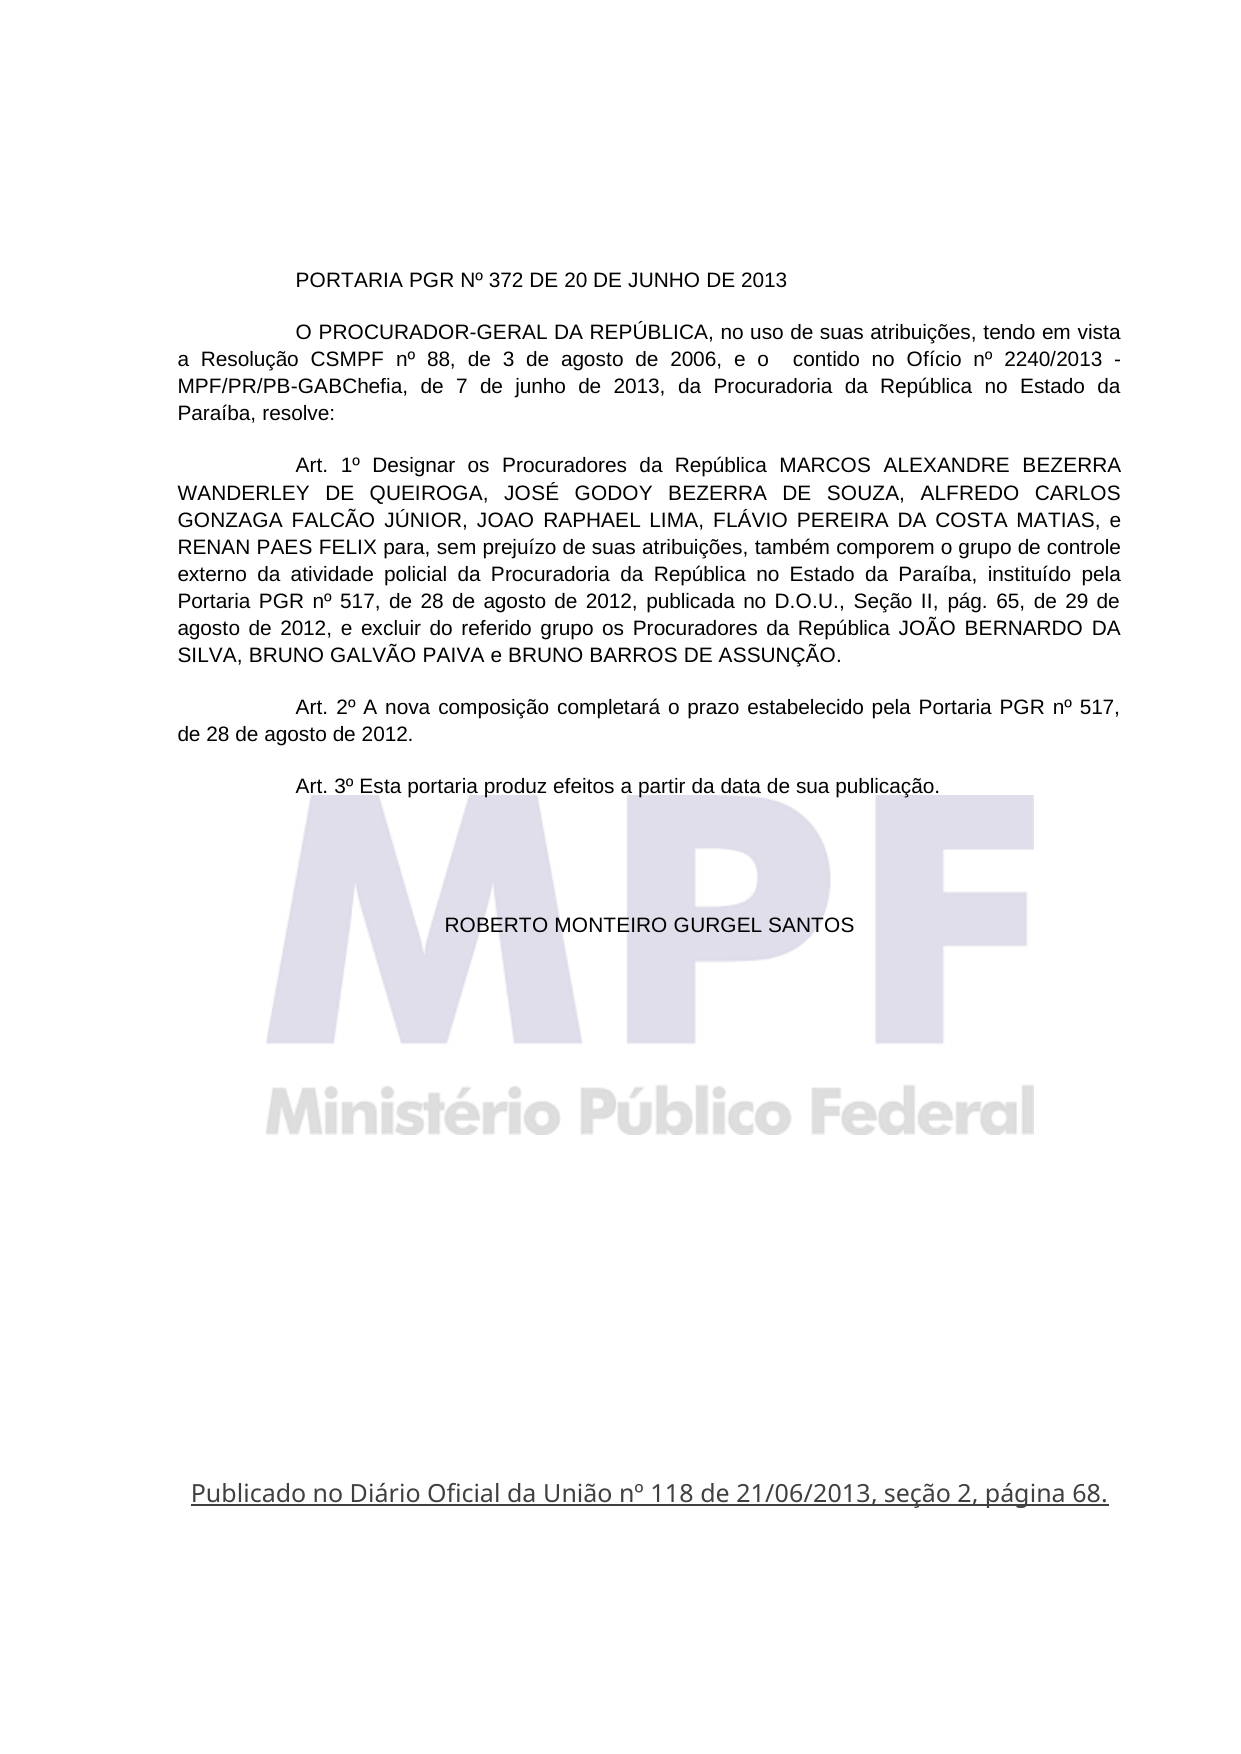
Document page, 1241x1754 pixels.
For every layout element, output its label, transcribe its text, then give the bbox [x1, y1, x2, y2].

text PORTARIA PGR Nº 372 DE 20 DE JUNHO DE 2013 [177, 266, 1122, 293]
picture [266, 799, 1034, 913]
picture [266, 937, 1034, 1136]
text ROBERTO MONTEIRO GURGEL SANTOS [177, 913, 1122, 937]
text Publicado no Diário Oficial da União nº 118 de 21/06/2013, seção 2, página 68. [177, 1476, 1122, 1509]
text O PROCURADOR-GERAL DA REPÚBLICA, no uso de suas atribuições, tendo em vista a Resolução CSMPF nº 88, de 3 de agosto de 2006, e o contido no Ofício nº 2240/2013 - MPF/PR/PB-GABChefia, de 7 de junho de 2013, da Procuradoria da República no Estado da Paraíba, resolve: [177, 318, 1122, 426]
text Art. 2º A nova composição completará o prazo estabelecido pela Portaria PGR nº 517, de 28 de agosto de 2012. [177, 693, 1122, 747]
text Art. 1º Designar os Procuradores da República MARCOS ALEXANDRE BEZERRA WANDERLEY DE QUEIROGA, JOSÉ GODOY BEZERRA DE SOUZA, ALFREDO CARLOS GONZAGA FALCÃO JÚNIOR, JOAO RAPHAEL LIMA, FLÁVIO PEREIRA DA COSTA MATIAS, e RENAN PAES FELIX para, sem prejuízo de suas atribuições, também comporem o grupo de controle externo da atividade policial da Procuradoria da República no Estado da Paraíba, instituído pela Portaria PGR nº 517, de 28 de agosto de 2012, publicada no D.O.U., Seção II, pág. 65, de 29 de agosto de 2012, e excluir do referido grupo os Procuradores da República JOÃO BERNARDO DA SILVA, BRUNO GALVÃO PAIVA e BRUNO BARROS DE ASSUNÇÃO. [177, 451, 1122, 668]
text Art. 3º Esta portaria produz efeitos a partir da data de sua publicação. [177, 772, 1122, 799]
